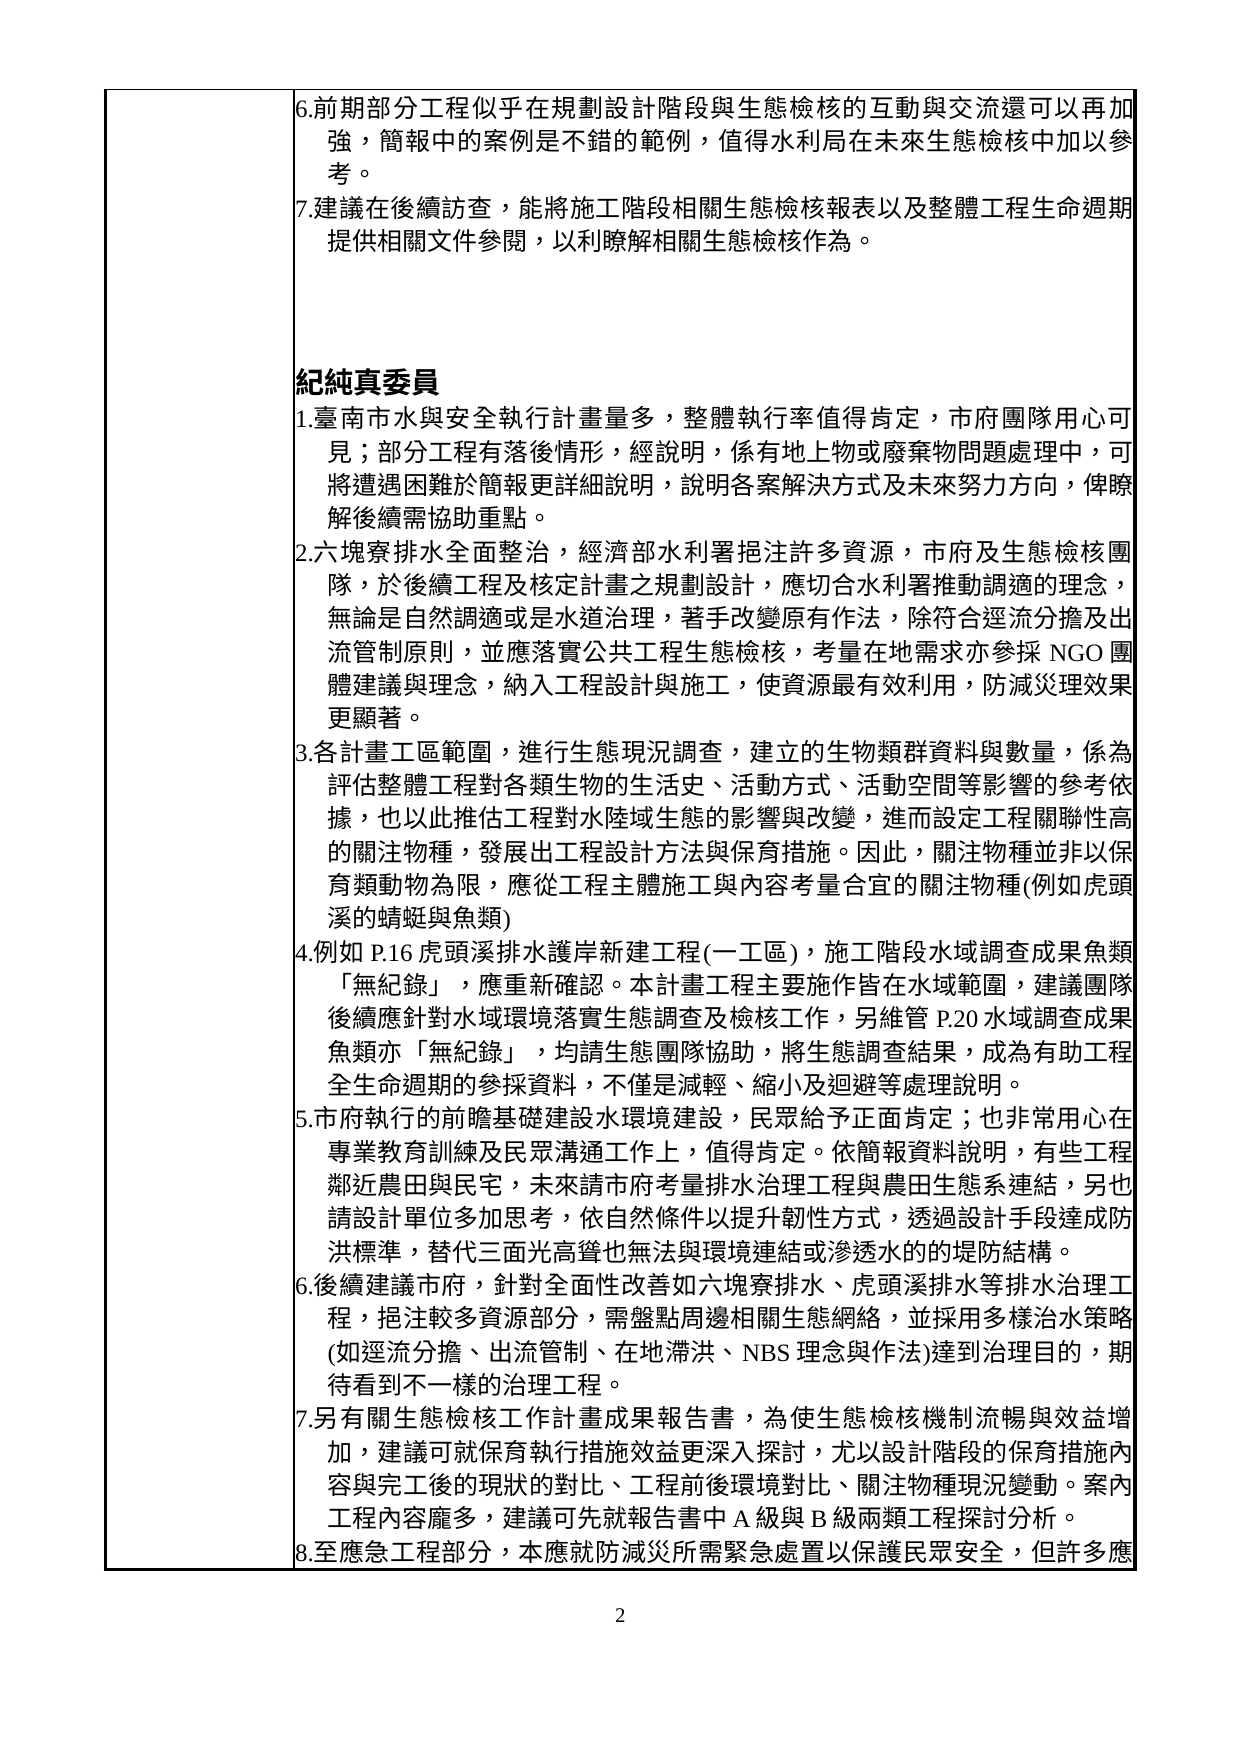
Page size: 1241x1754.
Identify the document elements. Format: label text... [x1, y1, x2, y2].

table_cell [107, 90, 293, 1568]
table_cell 訪查意見 蔡義發委員 已核定案件請積極趕辦，尤以第1批次核定尚在施工中工程，如六塊寮排水(一工區)目前實際進度21.4%。第4、5批次核定案件，尚有3件測設中，請加速發包作業。 核定案件執行已完工者，請盡速請款並轉正，以提高執行率。 相關抽水站新建工程施工，請檢視未來維護管理人員安全防護設施是否足夠？並請參考過去評鑑或查核督導意見納入考量，以臻完善。 民眾參與部分請多彙整執行過程中之「參採情形」以顯執行成果。 核定案件完成後請加強維護管理(含編列足夠維管經費)，以維正常功能。 資訊公開部份請留意更新頻率，並採取民眾易懂文字或圖資呈現。 防汛備料整備請考量氣候變遷短延時強降雨之需求(含防汛備料種類、數量及放置地點等)，以務實整備。 非工程措施請結合自主防災社區及防汛志工成員協助。 遭遇困難及解決對策：請參考過去執行經驗防患未然為宜。 生態檢核團隊與工程規劃設計團隊討論生態友善措施，值得肯定，並請彙整相互研商共識成果。 楊嘉棟委員 前瞻基礎建設相關計畫生態檢核及資訊公開是重點，基本上臺南市政府做得都相當不錯，值得肯定。 水與安全計畫以防災為優先，然而排水渠道或河川本身的自然度，如果能適度的加以考慮，在景觀上或生態上會更有幫助，例如適度的寬窄變化、蜿蜒的曲線、底床的深淺變化等，都值得在設計時加以考量。 排水水道週邊或堤岸能多種植原生植物或適度覆土讓植栽自然演替，在臺南市許多的案場都有做到，建議能在其他後續工程中加以推動，以利減碳及生態。噴草籽部分則建議再考量。 資訊公開網站內容很好，建議前瞻計畫部分可拉到首頁Banner來呈現，以利宣導及民眾參與。 生態檢核團隊的成果報告內容豐富，值得肯定。 前期部分工程似乎在規劃設計階段與生態檢核的互動與交流還可以再加強，簡報中的案例是不錯的範例，值得水利局在未來生態檢核中加以參考。 建議在後續訪查，能將施工階段相關生態檢核報表以及整體工程生命週期提供相關文件參閱，以利瞭解相關生態檢核作為。 紀純真委員 臺南市水與安全執行計畫量多，整體執行率值得肯定，市府團隊用心可見；部分工程有落後情形，經說明，係有地上物或廢棄物問題處理中，可將遭遇困難於簡報更詳細說明，說明各案解決方式及未來努力方向，俾瞭解後續需協助重點。 六塊寮排水全面整治，經濟部水利署挹注許多資源，市府及生態檢核團隊，於後續工程及核定計畫之規劃設計，應切合水利署推動調適的理念，無論是自然調適或是水道治理，著手改變原有作法，除符合逕流分擔及出流管制原則，並應落實公共工程生態檢核，考量在地需求亦參採NGO團體建議與理念，納入工程設計與施工，使資源最有效利用，防減災理效果更顯著。 各計畫工區範圍，進行生態現況調查，建立的生物類群資料與數量，係為評估整體工程對各類生物的生活史、活動方式、活動空間等影響的參考依據，也以此推估工程對水陸域生態的影響與改變，進而設定工程關聯性高的關注物種，發展出工程設計方法與保育措施。因此，關注物種並非以保育類動物為限，應從工程主體施工與內容考量合宜的關注物種(例如虎頭溪的蜻蜓與魚類) 例如P.16虎頭溪排水護岸新建工程(一工區)，施工階段水域調查成果魚類「無紀錄」，應重新確認。本計畫工程主要施作皆在水域範圍，建議團隊後續應針對水域環境落實生態調查及檢核工作，另維管P.20水域調查成果魚類亦「無紀錄」，均請生態團隊協助，將生態調查結果，成為有助工程全生命週期的參採資料，不僅是減輕、縮小及迴避等處理說明。 市府執行的前瞻基礎建設水環境建設，民眾給予正面肯定；也非常用心在專業教育訓練及民眾溝通工作上，值得肯定。依簡報資料說明，有些工程鄰近農田與民宅，未來請市府考量排水治理工程與農田生態系連結，另也請設計單位多加思考，依自然條件以提升韌性方式，透過設計手段達成防洪標準，替代三面光高聳也無法與環境連結或滲透水的的堤防結構。 後續建議市府，針對全面性改善如六塊寮排水、虎頭溪排水等排水治理工程，挹注較多資源部分，需盤點周邊相關生態網絡，並採用多樣治水策略(如逕流分擔、出流管制、在地滯洪、NBS理念與作法)達到治理目的，期待看到不一樣的治理工程。 另有關生態檢核工作計畫成果報告書，為使生態檢核機制流暢與效益增加，建議可就保育執行措施效益更深入探討，尤以設計階段的保育措施內容與完工後的現狀的對比、工程前後環境對比、關注物種現況變動。案內工程內容龐多，建議可先就報告書中A級與B級兩類工程探討分析。 至應急工程部分，本應就防減災所需緊急處置以保護民眾安全，但許多應急工程的施工與自然調適方向相違，渠道有如溪河動脈的微血管，也是藍綠縫合與國土綠網發展完整的關鍵，儘量保有其韌性及生態服務功能仍為必需，建議各縣市政府就所提報案件應符合前開要求，且水利署於應急工審核機制上，應強化審核，治理範圍無論範圍大小，於合理時程內，仍應要求兼顧考量調適作為及必要之檢核工作，避免部份應急工程對水陸域自然生態及防減災，造成短多長空的影響。 內政部國土管理署 前瞻1~4期國土署補助77案，核定42.72億元改善都計區積淹水情形，針對補助案件完成後積淹水改善成效，請市府持續追蹤及統計，並適時發布新聞稿說明相關效益，除讓民眾瞭解市府對於治水的努力外，也俾利爭取後續計畫編列。 前瞻第4期至113年，目前尚有20案刻正執行中，請市府加速趕辦，依據10月底召開進度檢討會議結論，就可立即實支案件將會優先撥付補助款，針對完工驗收合格案件爰請市府儘速檢討結算書及核算總工程經費，請撥末期補助款。 前瞻核定案件國土署已核撥25.45億元，市府實支數22.37億元，支用比將近9成值得肯定，針對前瞻前3期經費上有1.82億元未報署完成核銷，請市府趕辦俾利於今(112)年底全數完成核銷轉正。 經濟部水利署 建議民眾參與的相關會議紀錄及後續參採回應情形，能納入資訊公開專屬網頁呈現。 資訊公開專屬網頁多為全國水環境計畫資料，請將本計畫內容、施工情形、計畫效益等適時呈現於資訊公開專屬網頁。 治理效益除呈現淹水面積減少外，建議納入退水時間、淹水損失等實質量化內容，並輔以同角度畫面比對呈現治理成效。 經濟部水利署第六河川分署 第六河川分署感謝臺南市政府執行前瞻計畫項下各項工程，每個月本分署也會召開平台會議，管控各項工程執行情形及經費核銷狀況，近幾年治理情形已有顯著效果，建議後續可針對治水成效部分予以強化，例如在豪大雨情形下，積(淹)熱點同角度拍攝、降雨量比較等，以利說明。 治水後續零星災情部分，請市府針對積(淹)水狀況進一步了解，並搭配合宜之解決方案。 中央跟地方合作進行系統性治水工作，在三爺溪排水整治上，已有顯著成效。在橋梁改建工程部分，也請市府支持配合相關執行時程，並對橋梁改建的執行單位，應視執行量能是否足夠或自辦。 水利署刻正進行逕流分擔與出流管制，對局部積淹水地區是解方之一，臺南市可再評估對局部地區實施逕流分擔。 有關「六塊寮排水治理工程 (安定區第2標及第3標一工區)」、「海尾寮排水3K+545~3K+835治理工程」、「佳里區海埔排水治理工程(第1期A標)」等待開工案件，已完成決標訂約者，請儘速依執行作業注意事項辦理請款作業，提高該計畫年底達成率。 「六塊寮排水1K+155~2K+320、3K+370~3K+505治理工程(2工區)」中古車行配合拆遷案，請市府加強管控，以期早日完工。 112年應急工程案件，請市府加緊趕辦，以今(112)年底前完工為原則，如因天候等不可抗力因素影響，務必於明(113)年汛期前完成，以達防洪減災功能。 未轉正及第七批次核定先期作業案件，請市府依執行注意事項規定趕辦，以利日後滾動式檢討辦理。 施工中案件若遇管線遷移問題，建議提列管遷小組協處，避免延宕工時。 汛期期間請注意河道內施工安全，並保持河道暢通。 請落實要求監造單位加強控管缺失改善及預防矯正之執行，避免再犯。 建議落實生態檢核執行，使得治水兼顧生態及生活環境，讓民眾更感受治水成效。 經濟部水利署土地管理組： 簡報P.38「治理工程用地費」，其金額與會記帳目並不相符，請再確認修正。 簡報P.70，可知仍有數件需辦理用地取得，其用地範圍線尚未核定公告，建議加速辦理相關作業，避免影響後續用地取得及施工作業進行；至已完成用地取得案，則請加速辦理請款及決算作業。 簡報P.38或P.70，僅說明中央補助款實支總額或辦理中案件中央核定補助額，無從得知各年度經費執行情形或各案經費請領情形，建議補充相關資料，方能真正了解各年度執行實況。 經濟部水利署河川海岸組： 臺南市低窪地區佔比甚高且因為是古都，地下有很多古文物，闢如刻正執行中的鹽水排水治理工程、劉厝排水、柳營八老爺等，工程難度相對其他縣市嚴竣，感謝市府伙伴為治水工作的努力。 臺南市應急工程110年度皆已報竣，倘有未結案部分請儘速結案，另111及112年度應急工程請於今年底前趕辦完工。 部分治理工程包含「虎頭溪排水離子尾橋至穗芳橋護岸治理工程（A工區、B工區）」等七案，約4.2億，原框列在第五期（114年以後）已於本月調整可提前至第四期（112-113年度）請款，請市府依工進辦理請款。 經濟部水利署水利防災組： 感謝臺南市政府對於大型移動式抽水機增購的配合，臺南市政府逾前瞻基礎建設計畫第三期111年採申請補助8台、第四期112購置12台，111、112年度已完成採購並於當年度核銷完成。 有關非工程措施補助部分，除大型移動式抽水機列入前瞻計畫辦理外，其餘水情災情監測與監控設施建置(如：水位計、CCTV及淹水感測器)、水患自主防災社區等由其他計畫辦理補助，另水患自主防災種子社區(仁德區二行社區、柳營區八翁社區)評鑑作業已開始期以爭取優良成績。 臺南市政府大型移動式抽水機492台為全國數量，維護保養契約計6案，機組妥善率為100%。 經濟部水利署工程事務組： 市府對於管遷部分，應變良好，惟部分工程受文資影響整體工期，建議設計單位應及早因應辦理變更設計事宜，加速整體工務行政流程，避免工程延宕情事發生。 生態檢核與工程減碳部分： 生態資料蒐集是否蒐集各界關注生態議題與國內既有生態資料庫套疊。 工程設計與施工，建議朝向工程減碳方式辦理，以符合整體施政方針。 「台南市永康區鹽洲抽水站新建工程」現勘意見 工地稍零亂，請加強管理外，吊掛建材與動線及避開高壓線等，請詳予規劃以維安全。 請市府考量未來完工後之維護管理操作人員協助檢視有否不足處，回饋予規劃設計及施工單位精進，甚或考量辦理變更設計，俾更完善，便於日後維護管理操作。 未來完工後，請市府檢視相關收集水路順暢以利抽水站發揮功能。 現場喬木保留且有確實依生態檢核建議，避免工程影響。 本案設置便道及破堤對灘地及河川之影響，請在施工中生態檢核中加以注意。 本工區緊鄰交通要道，工程車輛進出請確實指派專人執行交維計畫，並加強夜間警示。 起重機吊掛作業請落實一機三證抽查，並加強職安作為。 本工區以預壘樁施作連續壁，請加強監測擋土支撐變位情形，避免發生道路坍陷或鄰房受損。 「虎頭溪排水護岸新建工程(一工區)」現勘意見 工區進出口無明顯警示標語，且未有施工告示牌，工區管理有待加強。 工區內多為粉土，請加強灑水減少揚塵，現場並無洗車設備。 護岸頂部連續式護欄完成面不佳，且部分有蜂窩、線型不平順情形、殘留鐵釘等，請再加強施工品質管控。 .現場完成之混凝土工程局部蜂窩，請加強搗實並留意模板適用度。 請依工程進度核實請估驗款。 請依合約內容實施生態檢核作業。 現場原為掩埋垃圾區域，環境條件不佳，建議應儘快完工，以利植披恢復。 工程施作中，請配合外來種移除作業。 綜合結論： 各委員及單位代表意見請受訪單位參酌辦理，並於112年12月14日前改善完成，同時將改善辦理情形及照片彙整成冊，函送經濟部並副知其他參與訪查部會辦理結案。 [295, 90, 1133, 1568]
